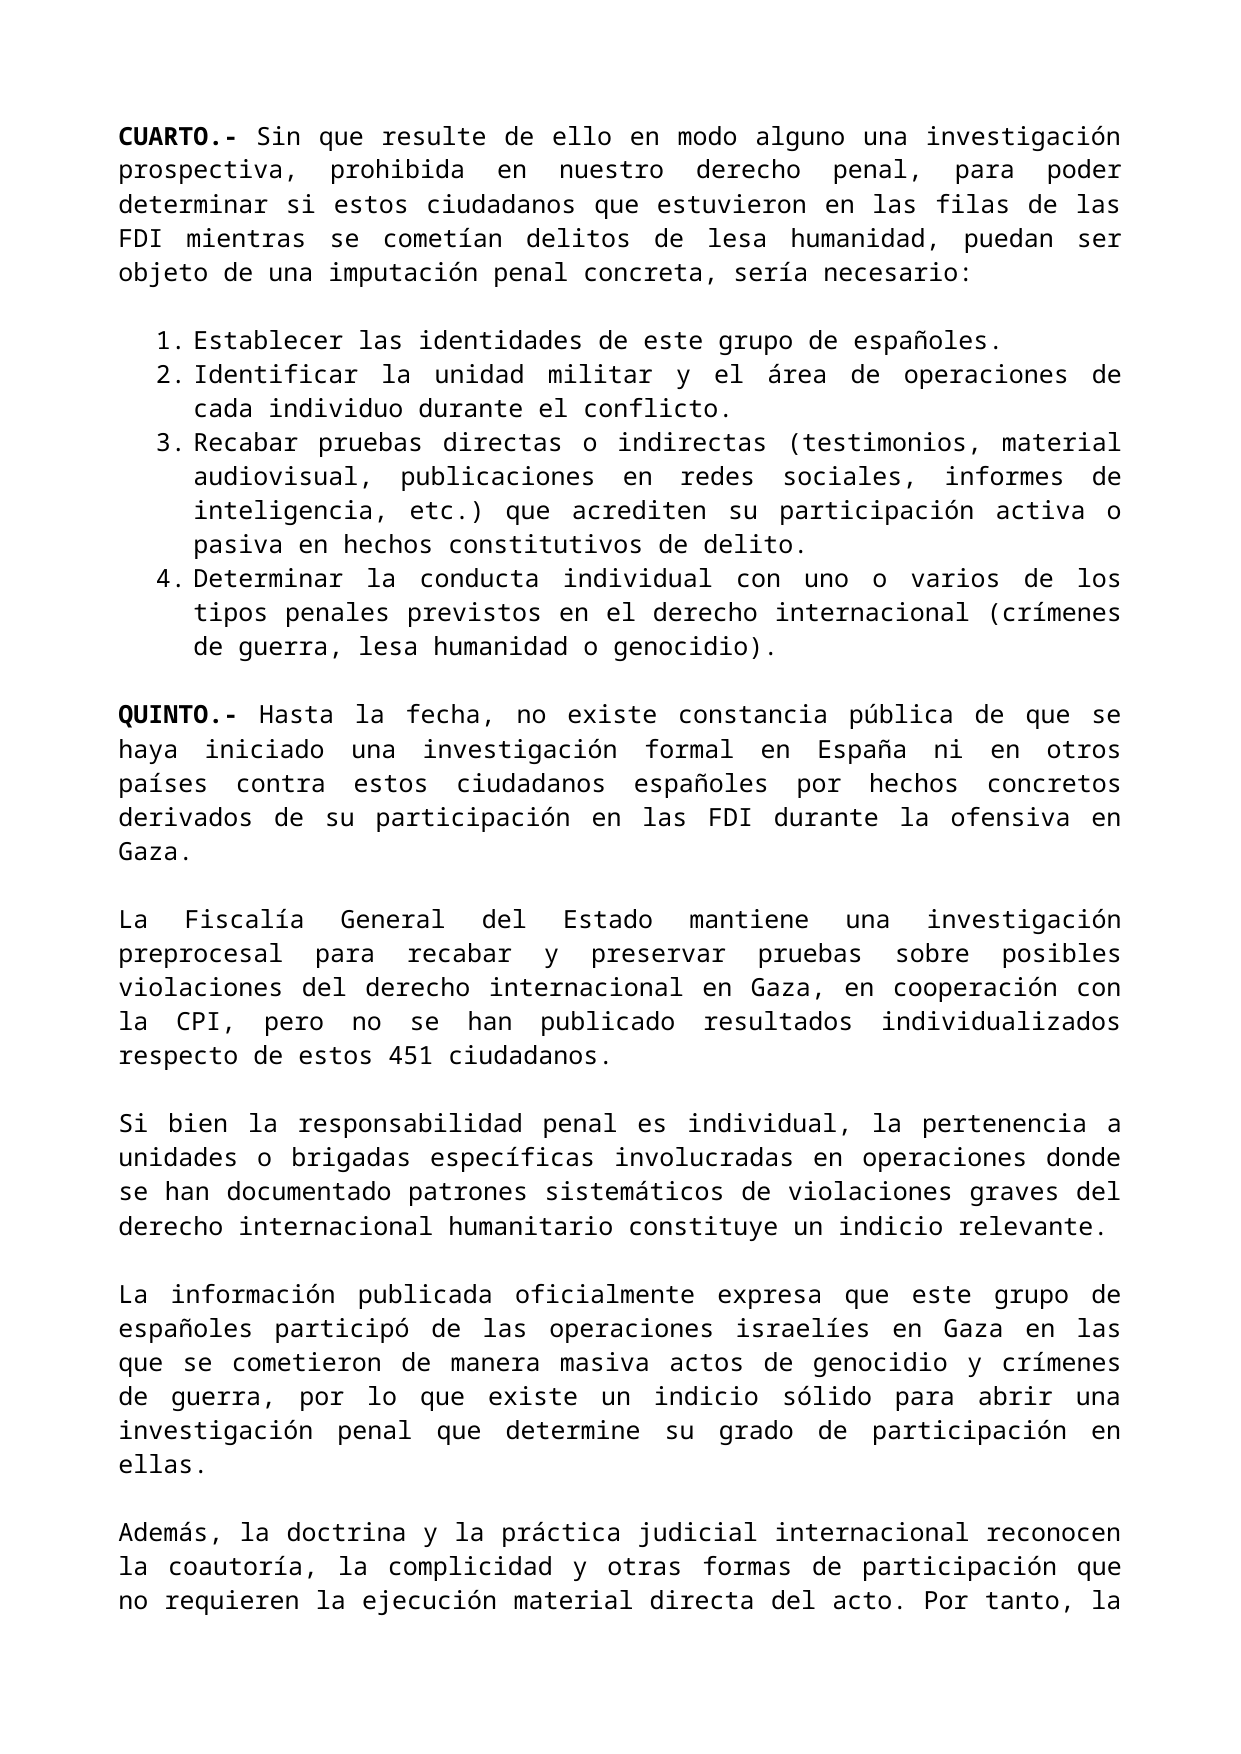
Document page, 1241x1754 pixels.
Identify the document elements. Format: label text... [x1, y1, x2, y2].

list Recabar pruebas directas o indirectas (testimonios, material audiovisual, publicaciones en redes sociales, informes de inteligencia, etc.) que acrediten su participación activa o pasiva en hechos constitutivos de delito. [156, 425, 1122, 561]
text Si bien la responsabilidad penal es individual, la pertenencia a unidades o brigadas específicas involucradas en operaciones donde se han documentado patrones sistemáticos de violaciones graves del derecho internacional humanitario constituye un indicio relevante. [118, 1106, 1122, 1242]
text Además, la doctrina y la práctica judicial internacional reconocen la coautoría, la complicidad y otras formas de participación que no requieren la ejecución material directa del acto. Por tanto, la [118, 1515, 1122, 1617]
list Determinar la conducta individual con uno o varios de los tipos penales previstos en el derecho internacional (crímenes de guerra, lesa humanidad o genocidio). [156, 561, 1122, 663]
text La información publicada oficialmente expresa que este grupo de españoles participó de las operaciones israelíes en Gaza en las que se cometieron de manera masiva actos de genocidio y crímenes de guerra, por lo que existe un indicio sólido para abrir una investigación penal que determine su grado de participación en ellas. [118, 1276, 1122, 1481]
text CUARTO.- Sin que resulte de ello en modo alguno una investigación prospectiva, prohibida en nuestro derecho penal, para poder determinar si estos ciudadanos que estuvieron en las filas de las FDI mientras se cometían delitos de lesa humanidad, puedan ser objeto de una imputación penal concreta, sería necesario: [118, 118, 1122, 288]
text QUINTO.- Hasta la fecha, no existe constancia pública de que se haya iniciado una investigación formal en España ni en otros países contra estos ciudadanos españoles por hechos concretos derivados de su participación en las FDI durante la ofensiva en Gaza. [118, 697, 1122, 867]
list Identificar la unidad militar y el área de operaciones de cada individuo durante el conflicto. [156, 357, 1122, 425]
text La Fiscalía General del Estado mantiene una investigación preprocesal para recabar y preservar pruebas sobre posibles violaciones del derecho internacional en Gaza, en cooperación con la CPI, pero no se han publicado resultados individualizados respecto de estos 451 ciudadanos. [118, 902, 1122, 1072]
list Establecer las identidades de este grupo de españoles. [156, 322, 1122, 357]
